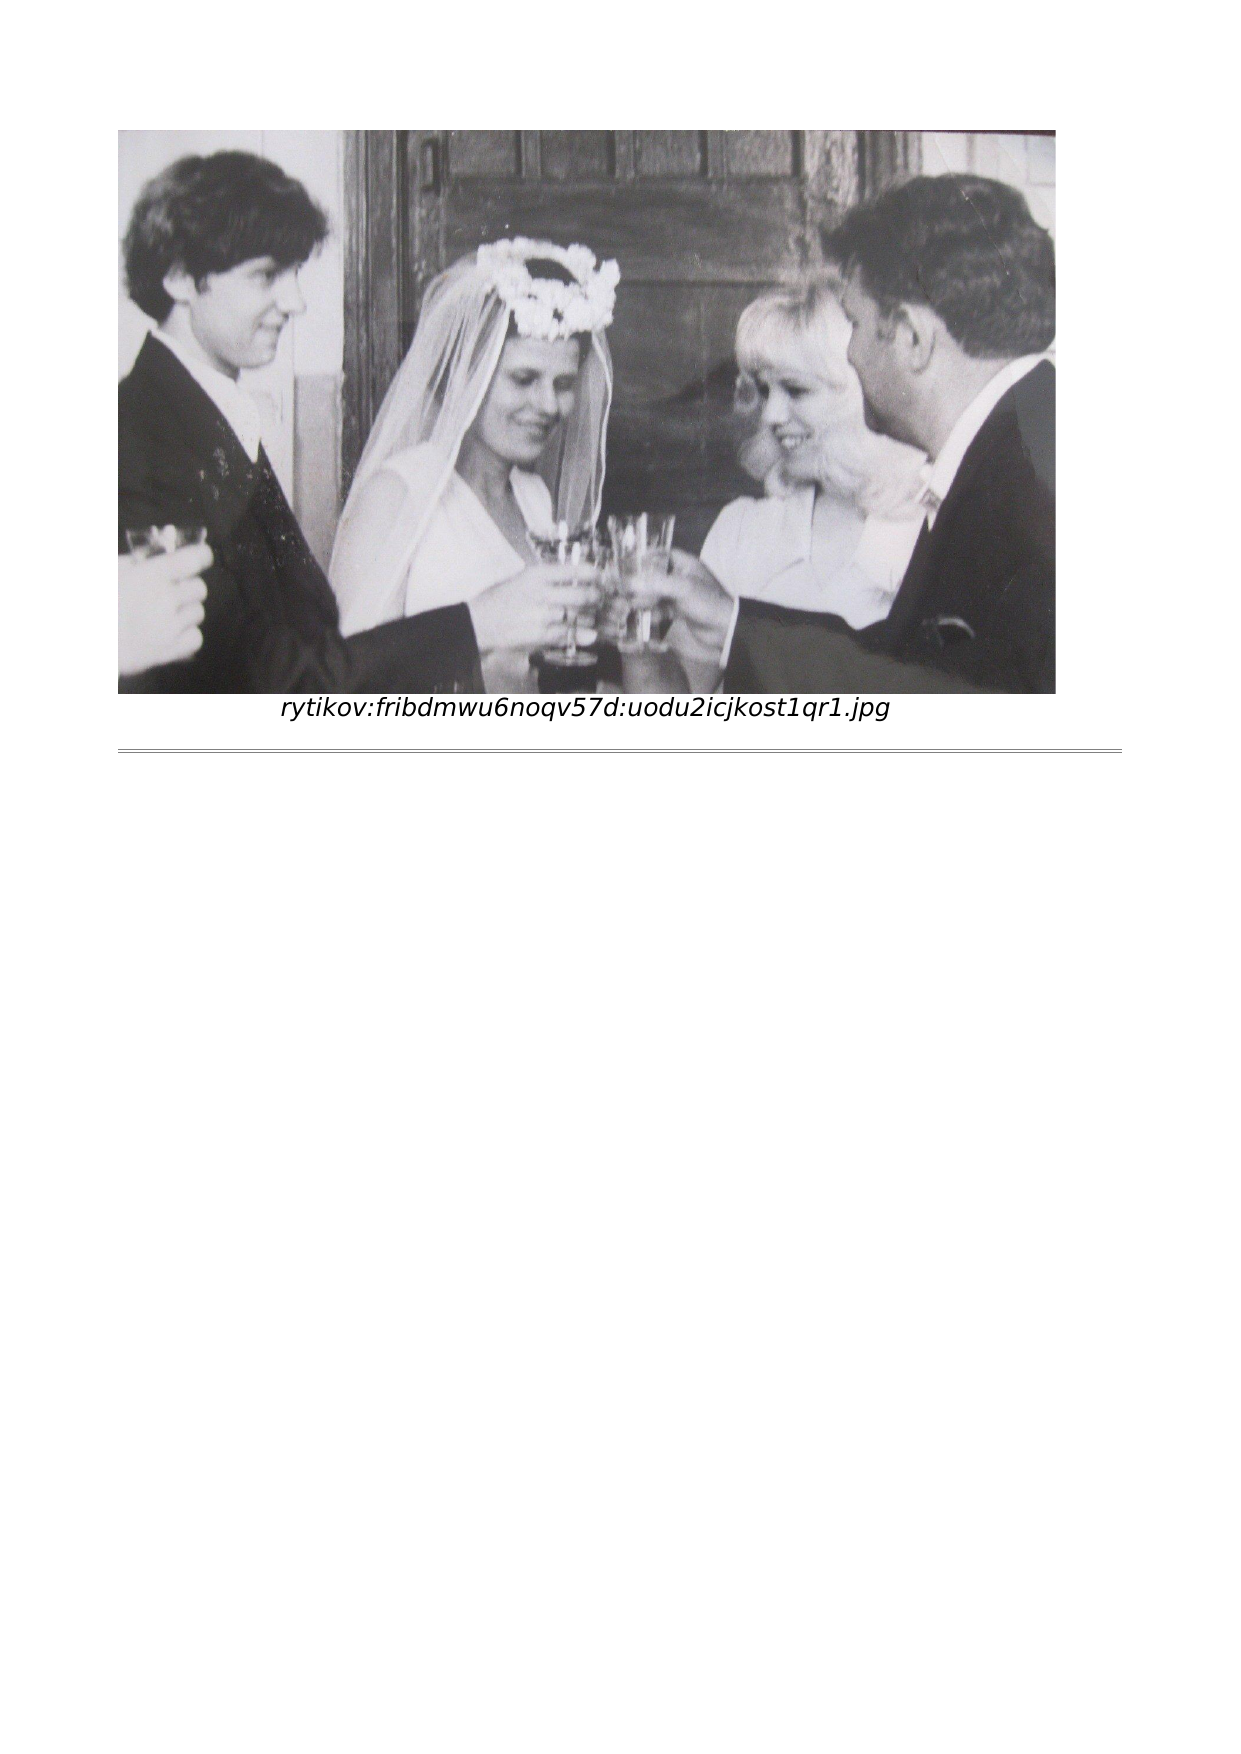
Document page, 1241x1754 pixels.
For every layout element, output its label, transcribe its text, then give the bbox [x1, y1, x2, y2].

text rytikov:fribdmwu6noqv57d:uodu2icjkost1qr1.jpg [118, 694, 1056, 722]
picture [118, 130, 1056, 694]
